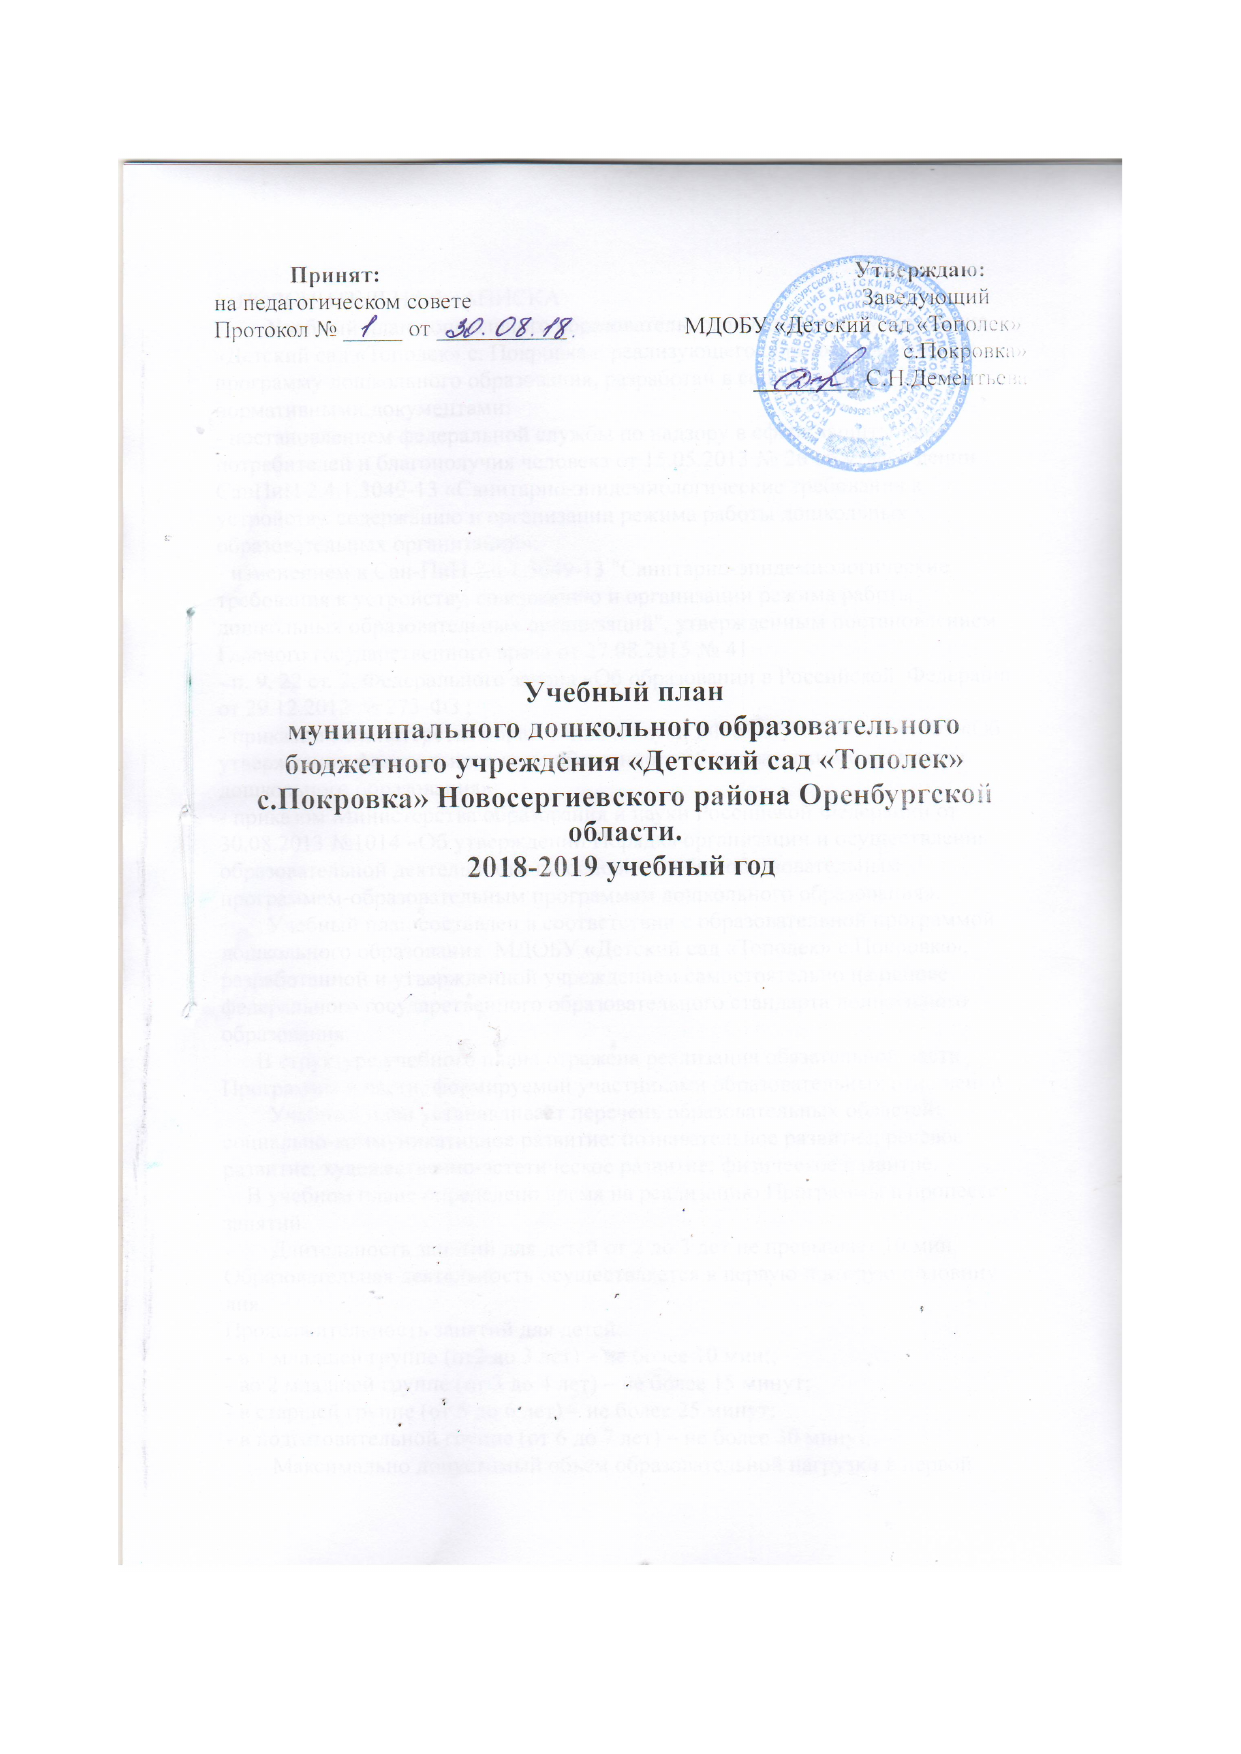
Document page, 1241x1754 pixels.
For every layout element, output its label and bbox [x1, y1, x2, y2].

picture [118, 151, 1123, 1572]
